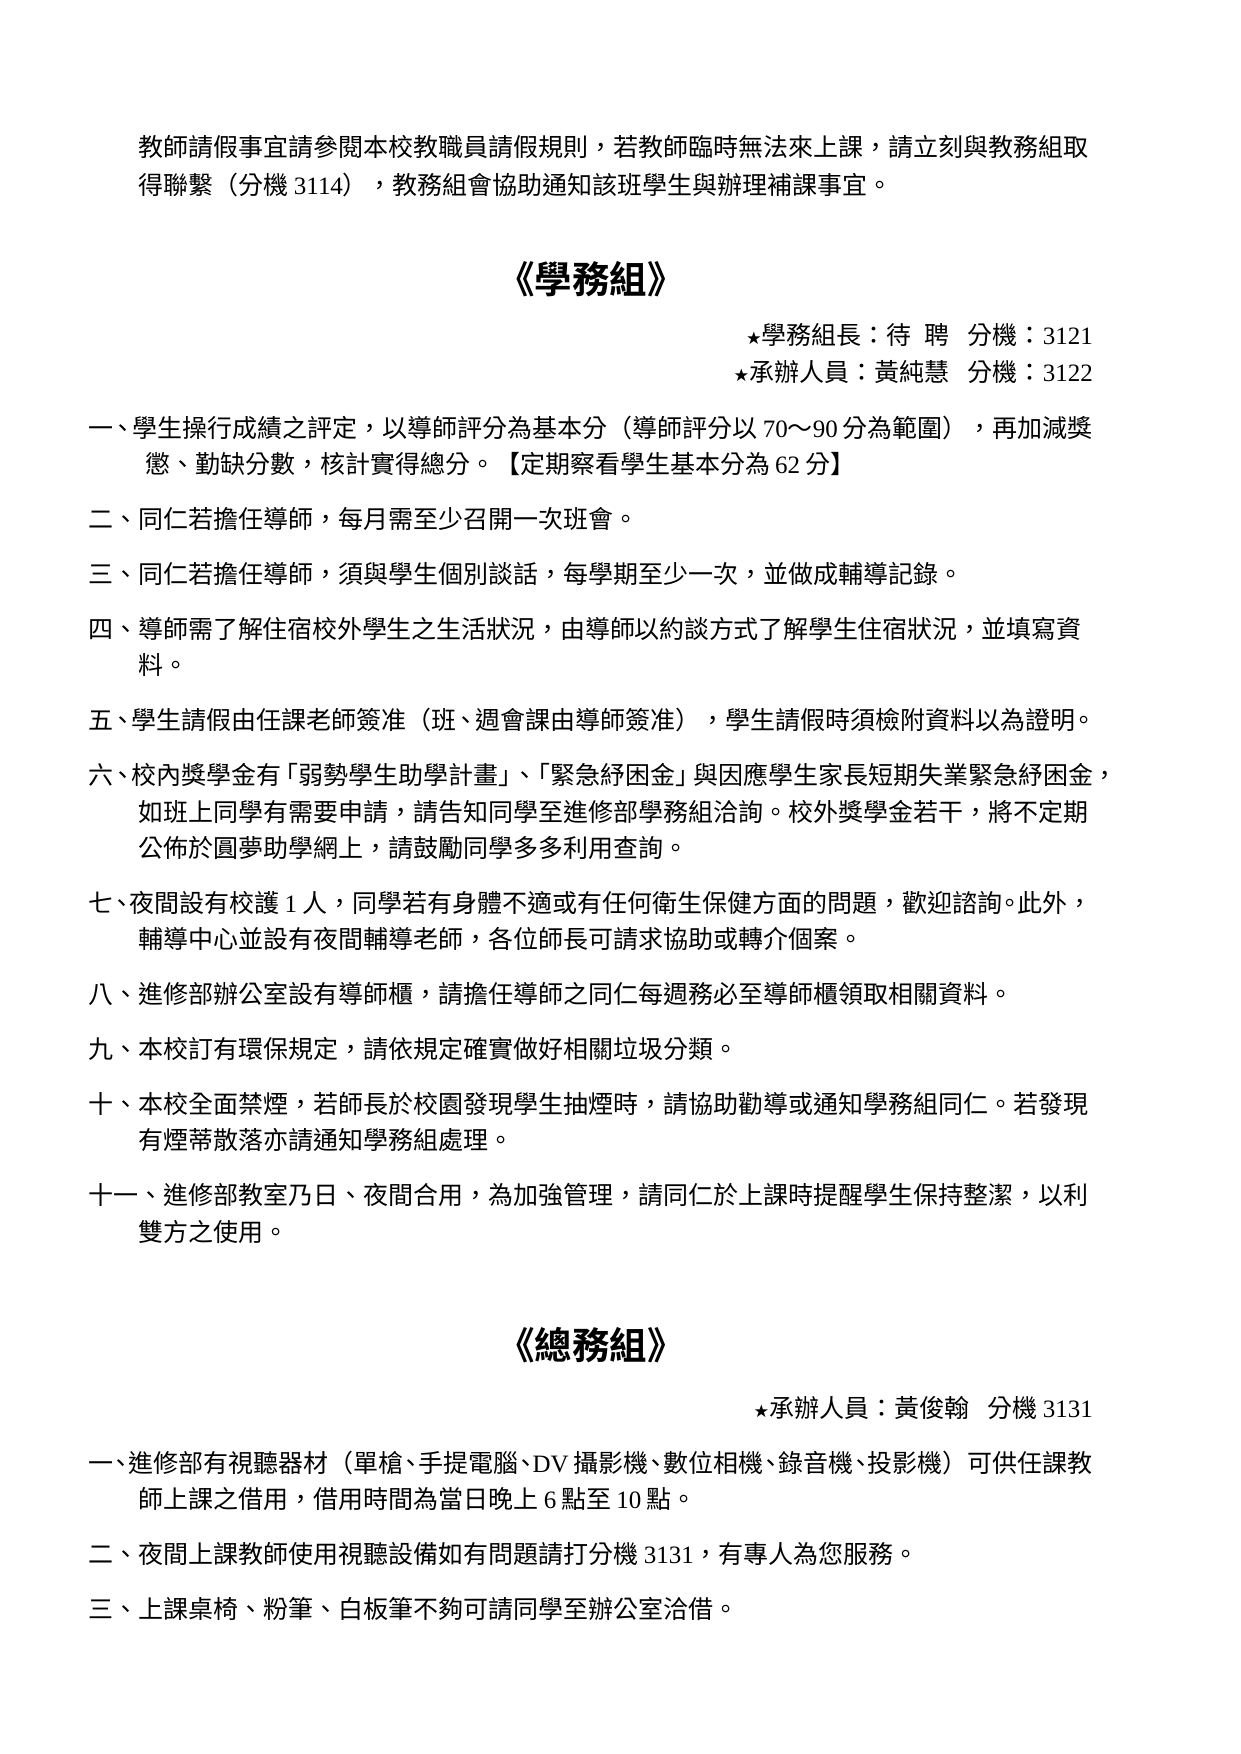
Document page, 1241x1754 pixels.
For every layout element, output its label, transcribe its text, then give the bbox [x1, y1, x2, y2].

text 一、學生操行成績之評定，以導師評分為基本分（導師評分以70〜90分為範圍），再加減獎懲、勤缺分數，核計實得總分。【定期察看學生基本分為62分】 [89, 408, 1092, 481]
text 《總務組》 [89, 1316, 1092, 1370]
text 三、同仁若擔任導師，須與學生個別談話，每學期至少一次，並做成輔導記錄。 [89, 554, 1092, 591]
text 九、本校訂有環保規定，請依規定確實做好相關垃圾分類。 [89, 1029, 1092, 1066]
text 十一、進修部教室乃日、夜間合用，為加強管理，請同仁於上課時提醒學生保持整潔，以利雙方之使用。 [89, 1176, 1092, 1248]
text 十、本校全面禁煙，若師長於校園發現學生抽煙時，請協助勸導或通知學務組同仁。若發現有煙蒂散落亦請通知學務組處理。 [89, 1084, 1092, 1157]
text ★學務組長：待 聘 分機：3121 [89, 314, 1092, 352]
text 四、導師需了解住宿校外學生之生活狀況，由導師以約談方式了解學生住宿狀況，並填寫資料。 [89, 609, 1092, 682]
text 六、校內獎學金有「弱勢學生助學計畫」、「緊急紓困金」與因應學生家長短期失業緊急紓困金，如班上同學有需要申請，請告知同學至進修部學務組洽詢。校外獎學金若干，將不定期公佈於圓夢助學網上，請鼓勵同學多多利用查詢。 [89, 756, 1092, 864]
text 二、夜間上課教師使用視聽設備如有問題請打分機3131，有專人為您服務。 [89, 1535, 1092, 1571]
text ★承辦人員：黃純慧 分機：3122 [89, 352, 1092, 389]
text 二、同仁若擔任導師，每月需至少召開一次班會。 [89, 499, 1092, 536]
text 七、夜間設有校護1人，同學若有身體不適或有任何衛生保健方面的問題，歡迎諮詢。此外，輔導中心並設有夜間輔導老師，各位師長可請求協助或轉介個案。 [89, 883, 1092, 956]
text 一、進修部有視聽器材（單槍、手提電腦、DV攝影機、數位相機、錄音機、投影機）可供任課教師上課之借用，借用時間為當日晚上6點至10點。 [89, 1444, 1092, 1516]
text 五、學生請假由任課老師簽准（班、週會課由導師簽准），學生請假時須檢附資料以為證明。 [89, 701, 1092, 737]
text 八、進修部辦公室設有導師櫃，請擔任導師之同仁每週務必至導師櫃領取相關資料。 [89, 974, 1092, 1011]
text 教師請假事宜請參閱本校教職員請假規則，若教師臨時無法來上課，請立刻與教務組取得聯繫（分機3114），教務組會協助通知該班學生與辦理補課事宜。 [139, 127, 1092, 202]
text ★承辦人員：黃俊翰 分機3131 [89, 1389, 1092, 1425]
text 三、上課桌椅、粉筆、白板筆不夠可請同學至辦公室洽借。 [89, 1590, 1092, 1626]
text 《學務組》 [89, 239, 1092, 314]
